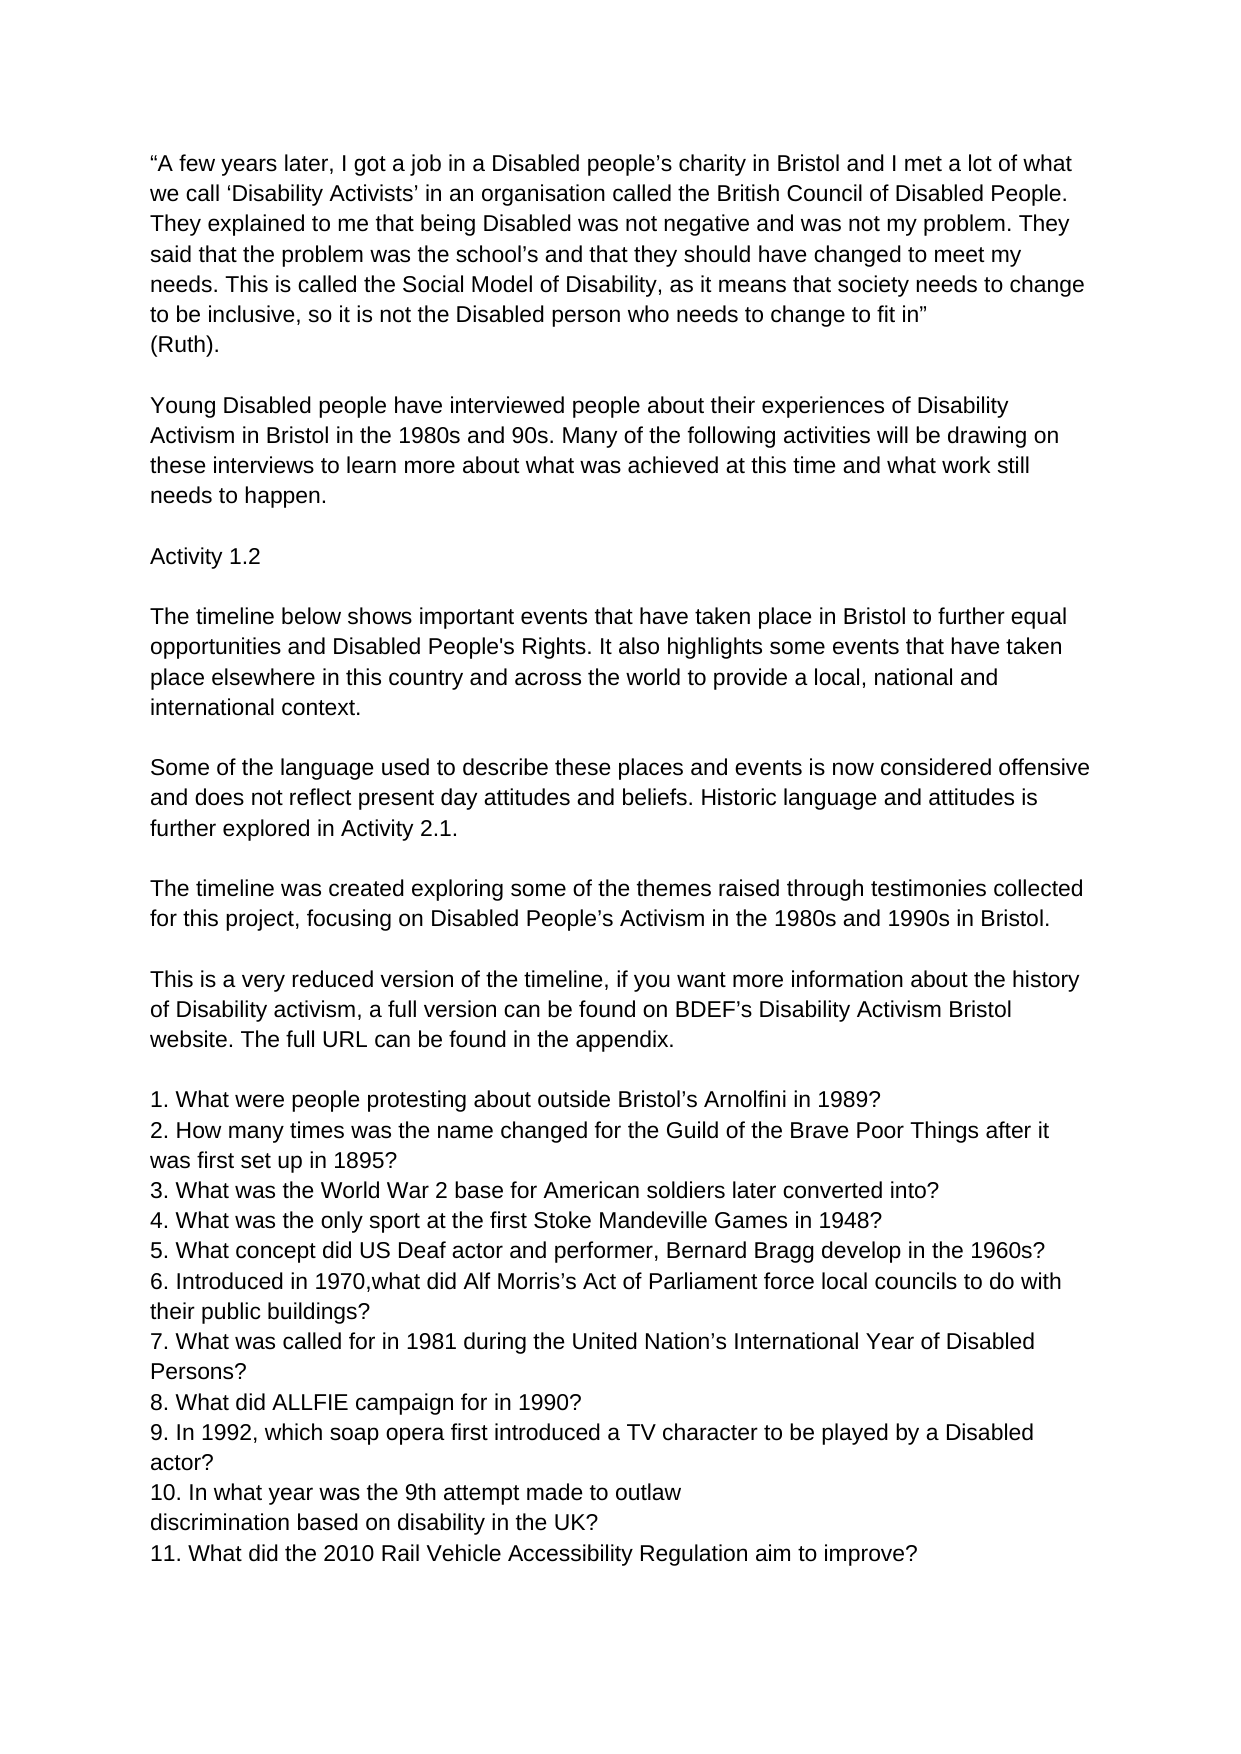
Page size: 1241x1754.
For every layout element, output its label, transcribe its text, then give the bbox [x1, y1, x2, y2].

text 8. What did ALLFIE campaign for in 1990? [150, 1388, 1090, 1415]
text discrimination based on disability in the UK? [150, 1509, 1090, 1536]
text Young Disabled people have interviewed people about their experiences of Disability Activism in Bristol in the 1980s and 90s. Many of the following activities will be drawing on these interviews to learn more about what was achieved at this time and what work still needs to happen. [150, 392, 1090, 509]
text 4. What was the only sport at the first Stoke Mandeville Games in 1948? [150, 1207, 1090, 1234]
text This is a very reduced version of the timeline, if you want more information about the history of Disability activism, a full version can be found on BDEF’s Disability Activism Bristol website. The full URL can be found in the appendix. [150, 966, 1090, 1052]
text Some of the language used to describe these places and events is now considered offensive and does not reflect present day attitudes and beliefs. Historic language and attitudes is further explored in Activity 2.1. [150, 754, 1090, 841]
text 6. Introduced in 1970,what did Alf Morris’s Act of Parliament force local councils to do with their public buildings? [150, 1268, 1090, 1324]
text “A few years later, I got a job in a Disabled people’s charity in Bristol and I met a lot of what we call ‘Disability Activists’ in an organisation called the British Council of Disabled People. They explained to me that being Disabled was not negative and was not my problem. They said that the problem was the school’s and that they should have changed to meet my needs. This is called the Social Model of Disability, as it means that society needs to change to be inclusive, so it is not the Disabled person who needs to change to fit in” [150, 150, 1090, 327]
text Activity 1.2 [150, 543, 1090, 569]
text 7. What was called for in 1981 during the United Nation’s International Year of Disabled Persons? [150, 1328, 1090, 1385]
text The timeline below shows important events that have taken place in Bristol to further equal opportunities and Disabled People's Rights. It also highlights some events that have taken place elsewhere in this country and across the world to provide a local, national and international context. [150, 603, 1090, 720]
text 5. What concept did US Deaf actor and performer, Bernard Bragg develop in the 1960s? [150, 1237, 1090, 1264]
text 2. How many times was the name changed for the Guild of the Brave Poor Things after it was first set up in 1895? [150, 1117, 1090, 1173]
text 11. What did the 2010 Rail Vehicle Accessibility Regulation aim to improve? [150, 1539, 1090, 1566]
text The timeline was created exploring some of the themes raised through testimonies collected for this project, focusing on Disabled People’s Activism in the 1980s and 1990s in Bristol. [150, 875, 1090, 932]
text 10. In what year was the 9th attempt made to outlaw [150, 1479, 1090, 1506]
text (Ruth). [150, 331, 1090, 358]
text 1. What were people protesting about outside Bristol’s Arnolfini in 1989? [150, 1086, 1090, 1113]
text 9. In 1992, which soap opera first introduced a TV character to be played by a Disabled actor? [150, 1419, 1090, 1475]
text 3. What was the World War 2 base for American soldiers later converted into? [150, 1177, 1090, 1203]
